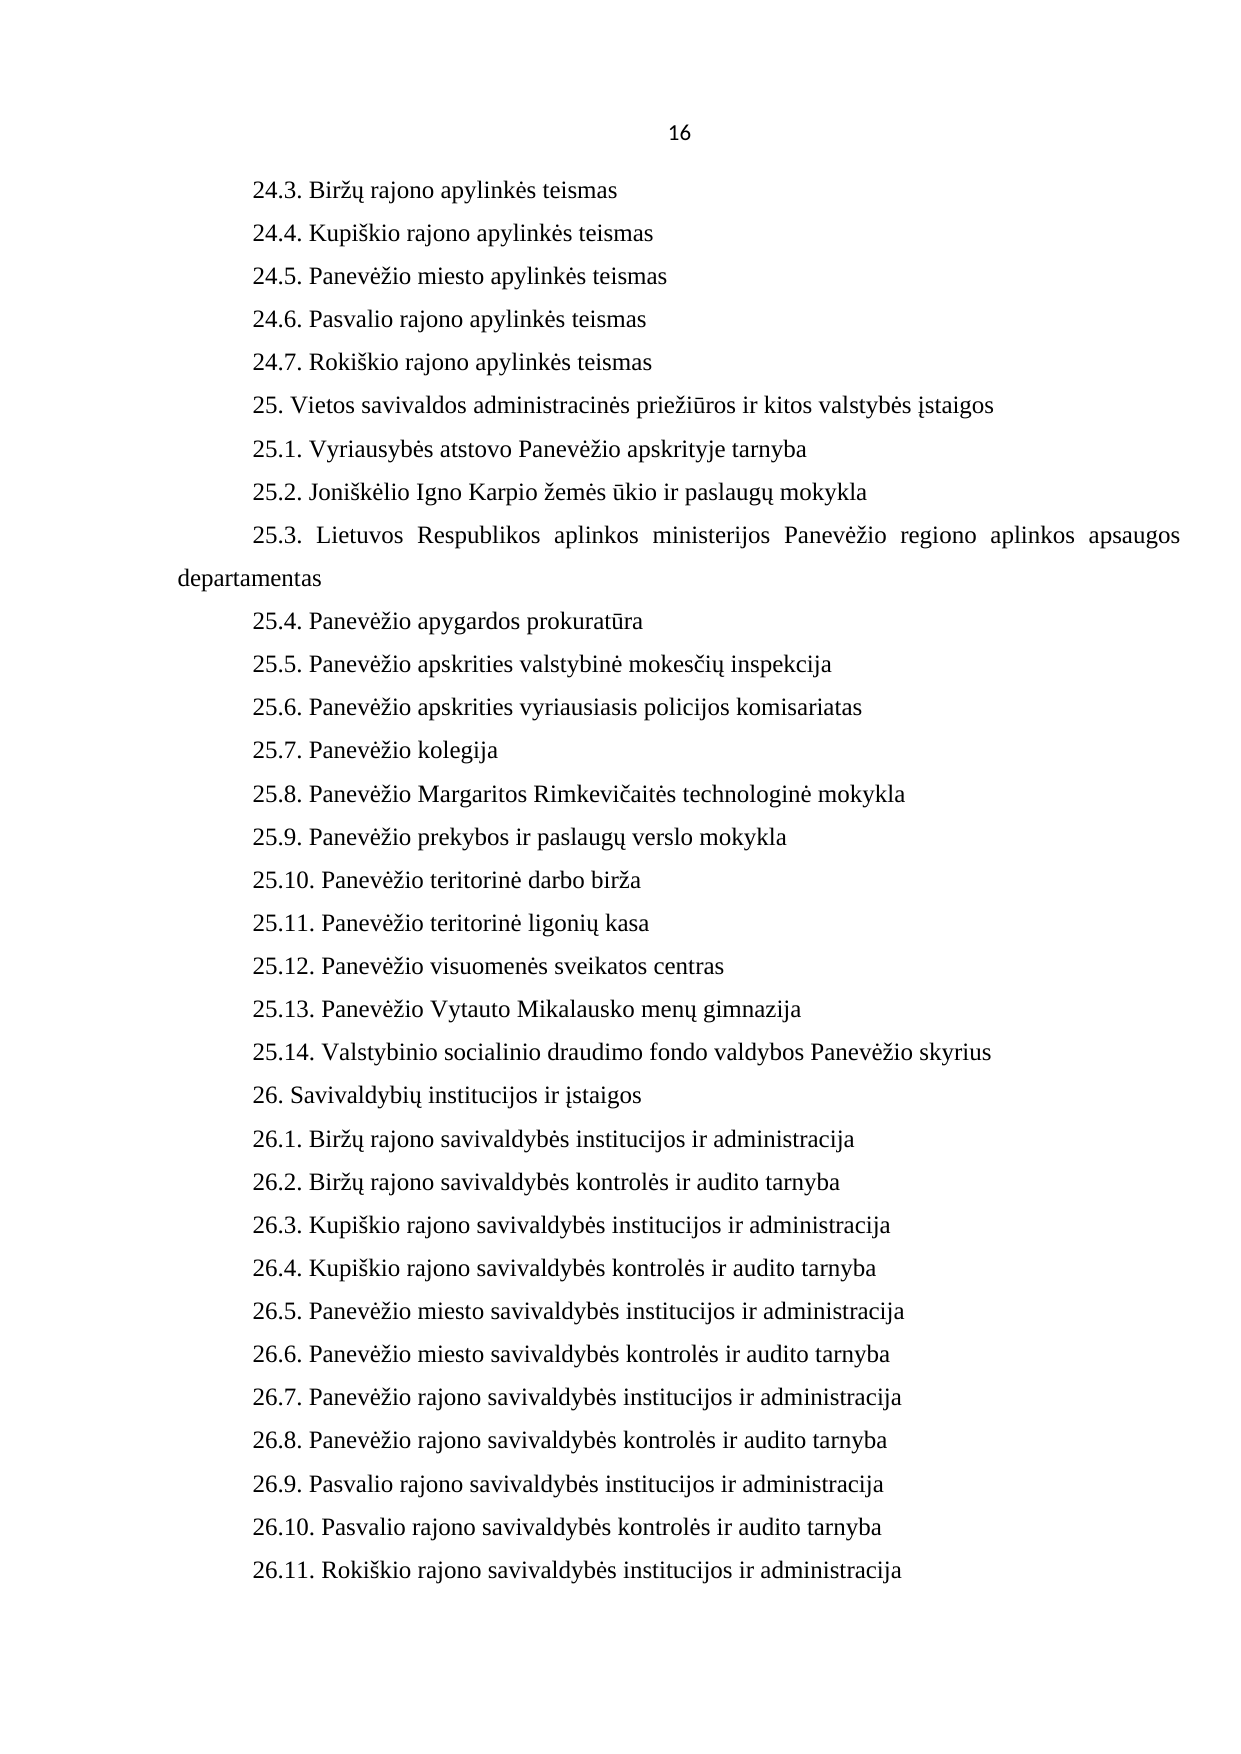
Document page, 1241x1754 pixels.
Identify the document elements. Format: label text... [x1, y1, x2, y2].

text 24.7. Rokiškio rajono apylinkės teismas [177, 347, 1181, 376]
text 25.6. Panevėžio apskrities vyriausiasis policijos komisariatas [177, 692, 1181, 721]
text 26.6. Panevėžio miesto savivaldybės kontrolės ir audito tarnyba [177, 1339, 1181, 1368]
text 26.4. Kupiškio rajono savivaldybės kontrolės ir audito tarnyba [177, 1253, 1181, 1282]
text 25.9. Panevėžio prekybos ir paslaugų verslo mokykla [177, 822, 1181, 851]
text 24.3. Biržų rajono apylinkės teismas [177, 175, 1181, 204]
text 25.4. Panevėžio apygardos prokuratūra [177, 606, 1181, 635]
text 26. Savivaldybių institucijos ir įstaigos [177, 1081, 1181, 1109]
text 26.9. Pasvalio rajono savivaldybės institucijos ir administracija [177, 1469, 1181, 1497]
text 24.5. Panevėžio miesto apylinkės teismas [177, 261, 1181, 290]
text 26.3. Kupiškio rajono savivaldybės institucijos ir administracija [177, 1210, 1181, 1239]
text 25.7. Panevėžio kolegija [177, 736, 1181, 764]
text 25.8. Panevėžio Margaritos Rimkevičaitės technologinė mokykla [177, 779, 1181, 807]
text 26.10. Pasvalio rajono savivaldybės kontrolės ir audito tarnyba [177, 1512, 1181, 1541]
text 24.4. Kupiškio rajono apylinkės teismas [177, 218, 1181, 247]
text 25.11. Panevėžio teritorinė ligonių kasa [177, 908, 1181, 937]
text 25.2. Joniškėlio Igno Karpio žemės ūkio ir paslaugų mokykla [177, 477, 1181, 506]
text 25.1. Vyriausybės atstovo Panevėžio apskrityje tarnyba [177, 434, 1181, 462]
text 26.8. Panevėžio rajono savivaldybės kontrolės ir audito tarnyba [177, 1426, 1181, 1454]
text 24.6. Pasvalio rajono apylinkės teismas [177, 304, 1181, 333]
text 26.2. Biržų rajono savivaldybės kontrolės ir audito tarnyba [177, 1167, 1181, 1196]
text 26.5. Panevėžio miesto savivaldybės institucijos ir administracija [177, 1296, 1181, 1325]
text 25.10. Panevėžio teritorinė darbo birža [177, 865, 1181, 894]
text 26.11. Rokiškio rajono savivaldybės institucijos ir administracija [177, 1555, 1181, 1584]
text 25.13. Panevėžio Vytauto Mikalausko menų gimnazija [177, 994, 1181, 1023]
text 25.5. Panevėžio apskrities valstybinė mokesčių inspekcija [177, 649, 1181, 678]
text 25.14. Valstybinio socialinio draudimo fondo valdybos Panevėžio skyrius [177, 1037, 1181, 1066]
text 25.3. Lietuvos Respublikos aplinkos ministerijos Panevėžio regiono aplinkos apsaugos departamentas [177, 520, 1181, 592]
text 26.1. Biržų rajono savivaldybės institucijos ir administracija [177, 1124, 1181, 1152]
text 25. Vietos savivaldos administracinės priežiūros ir kitos valstybės įstaigos [177, 391, 1181, 419]
text 25.12. Panevėžio visuomenės sveikatos centras [177, 951, 1181, 980]
text 26.7. Panevėžio rajono savivaldybės institucijos ir administracija [177, 1382, 1181, 1411]
